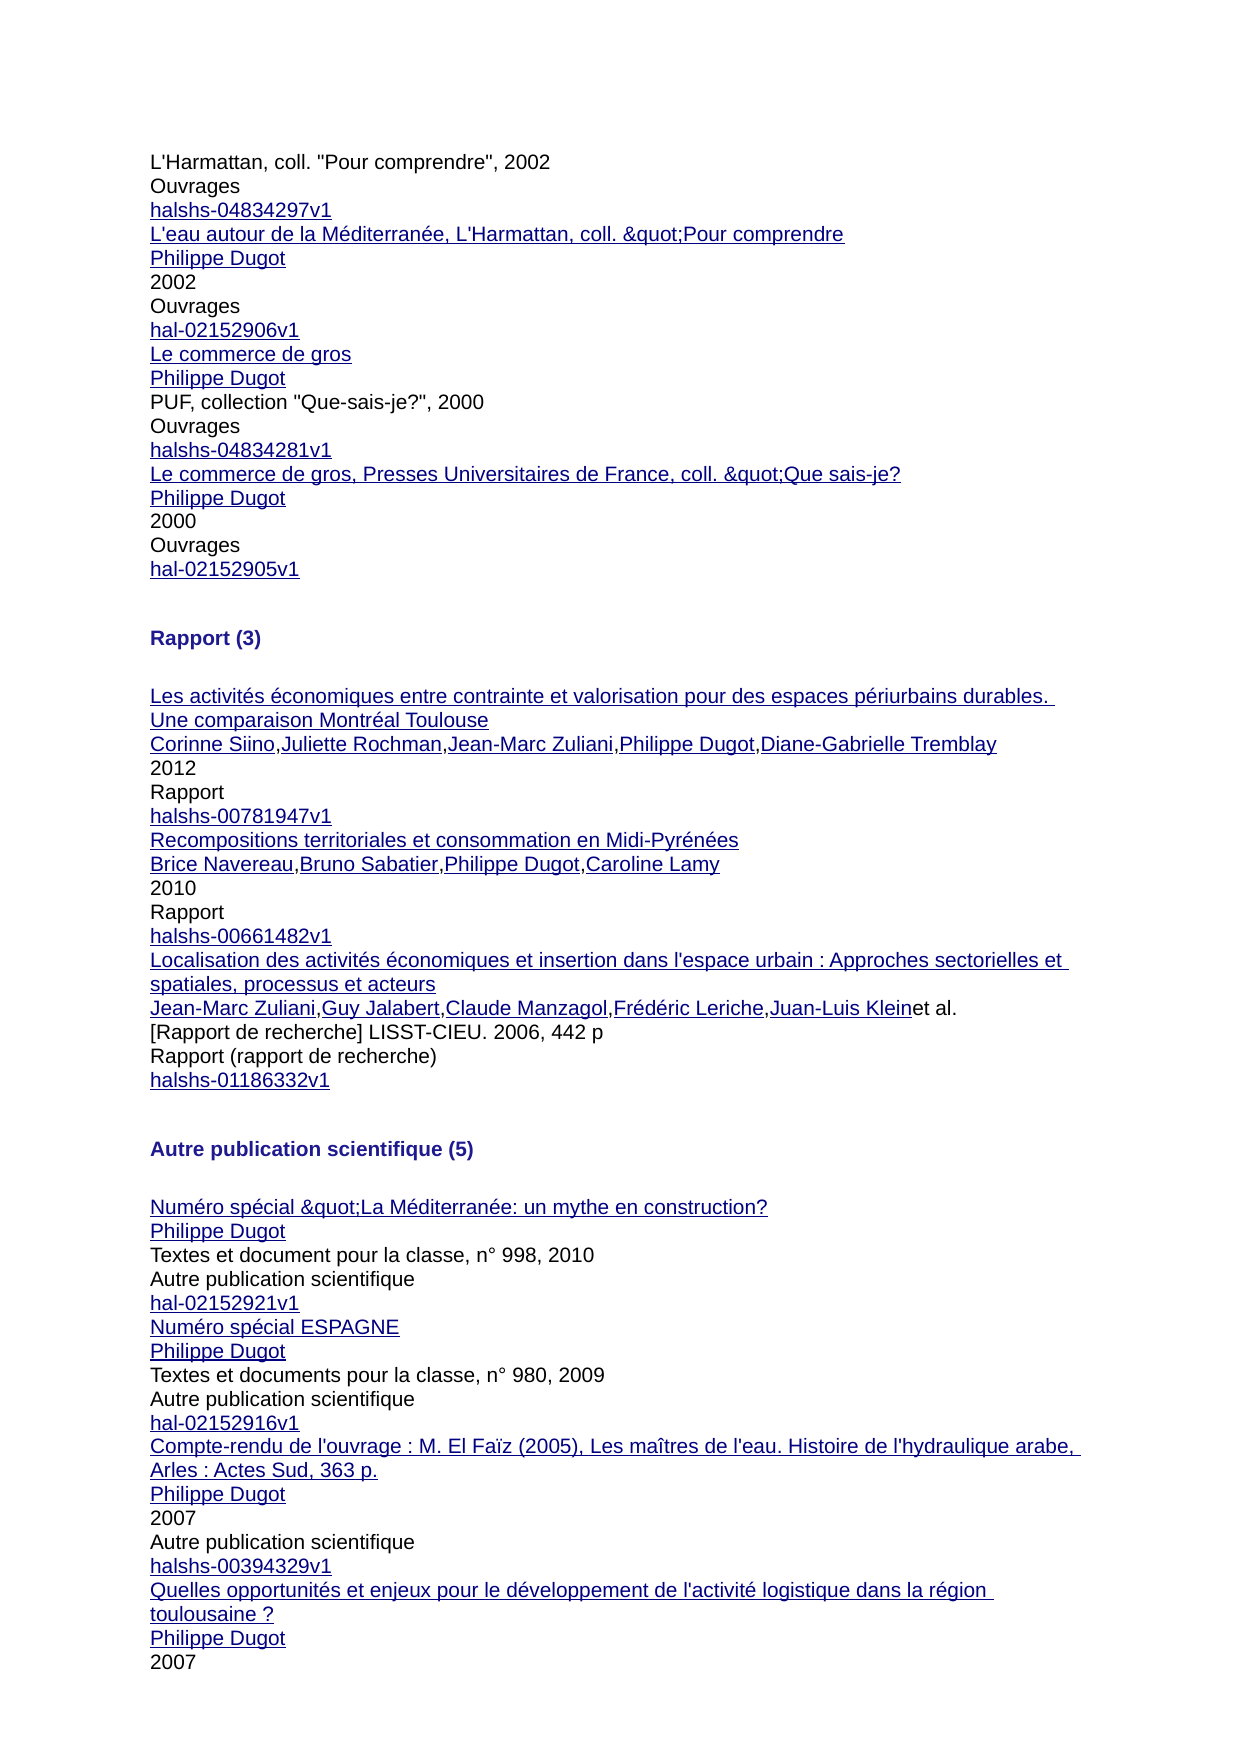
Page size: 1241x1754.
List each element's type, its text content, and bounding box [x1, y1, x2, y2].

table_header Numéro spécial &quot;La Méditerranée: un mythe en construction? Philippe Dugot Textes et document pour la classe, n° 998, 2010 Autre publication scientifique hal-02152921v1 [150, 1195, 1090, 1314]
table_cell Le commerce de gros, Presses Universitaires de France, coll. &quot;Que sais-je? Philippe Dugot 2000 Ouvrages hal-02152905v1 [150, 461, 1090, 581]
table_cell Quelles opportunités et enjeux pour le développement de l'activité logistique dans la région toulousaine ? Philippe Dugot 2007 [150, 1578, 1090, 1674]
table_cell Recompositions territoriales et consommation en Midi-Pyrénées Brice Navereau,Bruno Sabatier,Philippe Dugot,Caroline Lamy 2010 Rapport halshs-00661482v1 [150, 828, 1090, 948]
subtitle Autre publication scientifique (5) [150, 1136, 1090, 1160]
table_cell Le commerce de gros Philippe Dugot PUF, collection "Que-sais-je?", 2000 Ouvrages halshs-04834281v1 [150, 342, 1090, 461]
subtitle Rapport (3) [150, 626, 1090, 650]
table_cell Compte-rendu de l'ouvrage : M. El Faïz (2005), Les maîtres de l'eau. Histoire de l'hydraulique arabe, Arles : Actes Sud, 363 p. Philippe Dugot 2007 Autre publication scientifique halshs-00394329v1 [150, 1434, 1090, 1578]
table_cell L'Harmattan, coll. "Pour comprendre", 2002 Ouvrages halshs-04834297v1 [150, 150, 1090, 222]
table_header Les activités économiques entre contrainte et valorisation pour des espaces périurbains durables. Une comparaison Montréal Toulouse Corinne Siino,Juliette Rochman,Jean-Marc Zuliani,Philippe Dugot,Diane-Gabrielle Tremblay 2012 Rapport halshs-00781947v1 [150, 684, 1090, 828]
table_cell Numéro spécial ESPAGNE Philippe Dugot Textes et documents pour la classe, n° 980, 2009 Autre publication scientifique hal-02152916v1 [150, 1315, 1090, 1434]
table_cell L'eau autour de la Méditerranée, L'Harmattan, coll. &quot;Pour comprendre Philippe Dugot 2002 Ouvrages hal-02152906v1 [150, 222, 1090, 342]
table_cell Localisation des activités économiques et insertion dans l'espace urbain : Approches sectorielles et spatiales, processus et acteurs Jean-Marc Zuliani,Guy Jalabert,Claude Manzagol,Frédéric Leriche,Juan-Luis Kleinet al. [Rapport de recherche] LISST-CIEU. 2006, 442 p Rapport (rapport de recherche) halshs-01186332v1 [150, 948, 1090, 1092]
